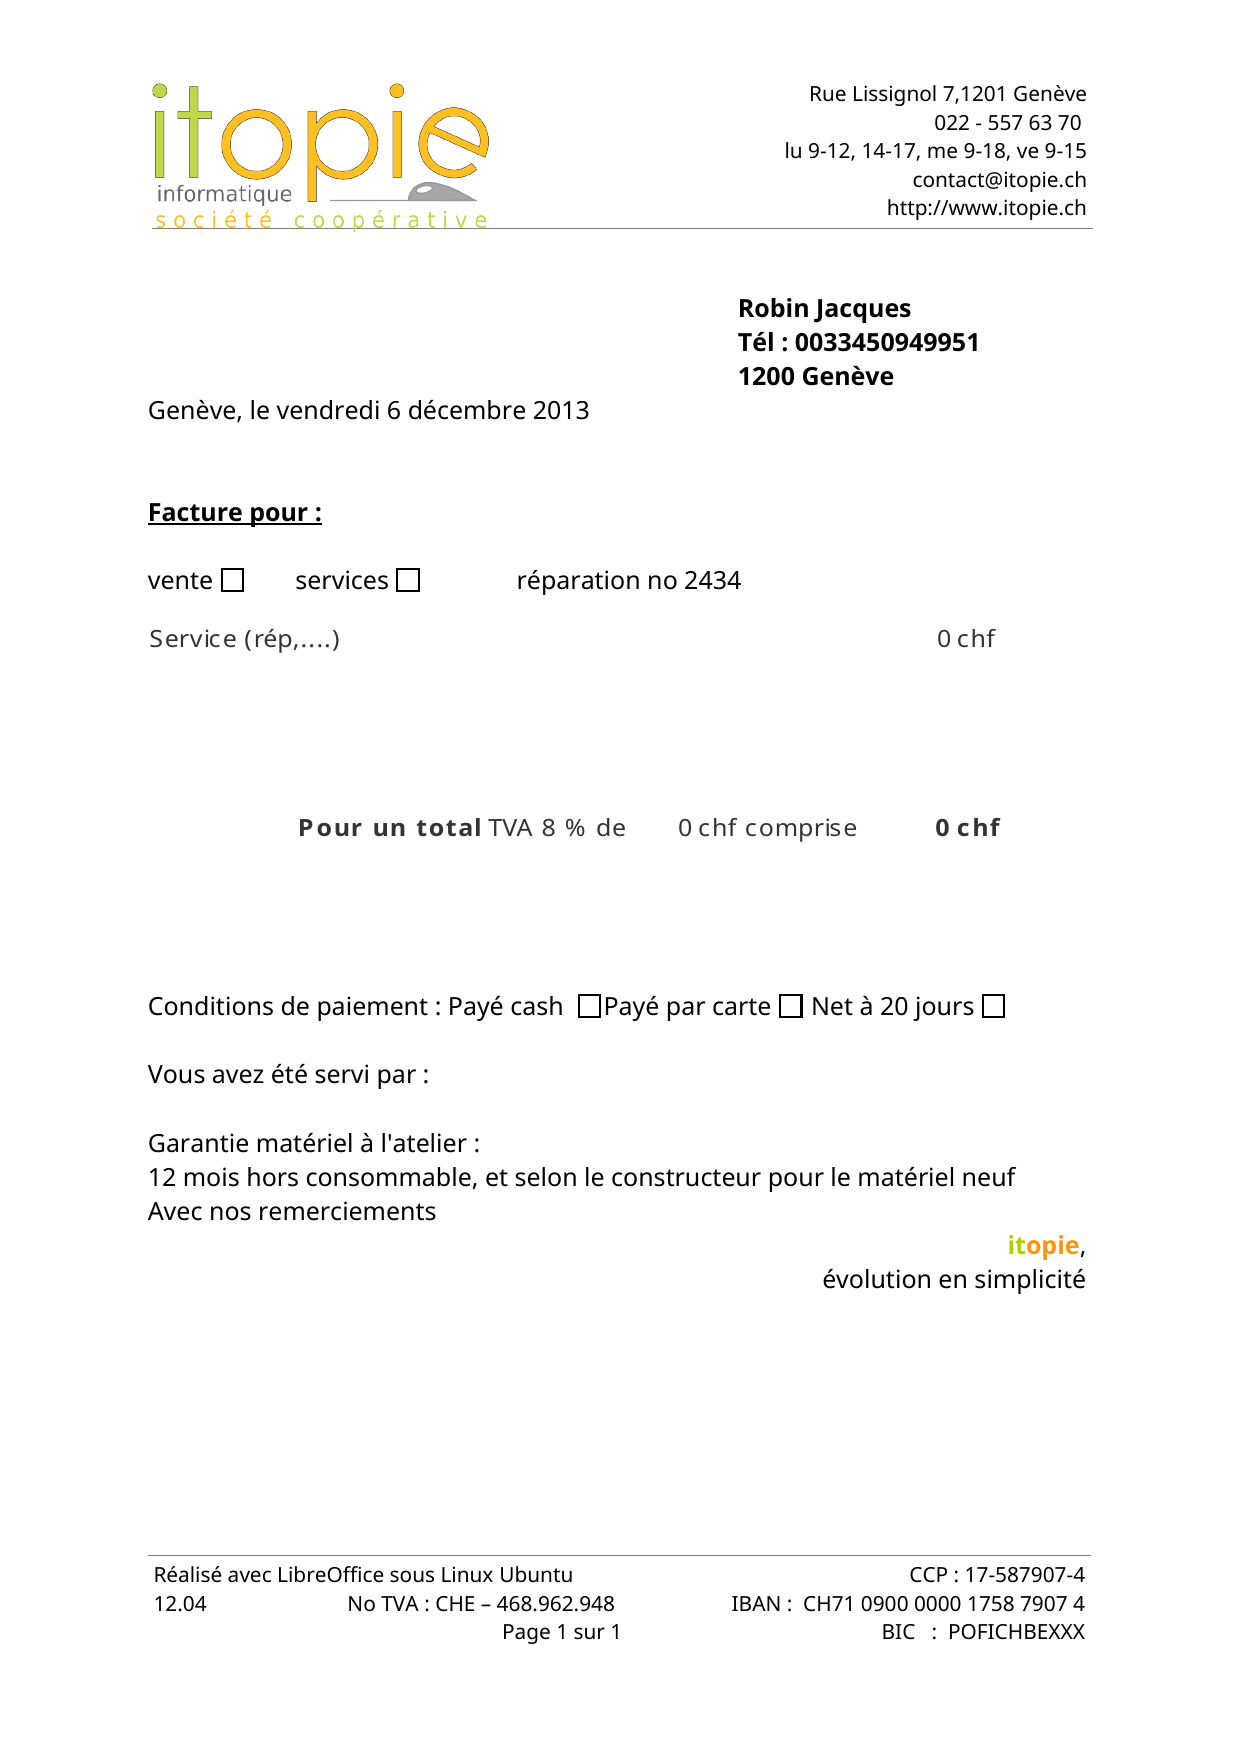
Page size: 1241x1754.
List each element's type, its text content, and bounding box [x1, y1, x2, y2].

text Tél : 0033450949951 [148, 324, 1093, 358]
text évolution en simplicité [148, 1262, 1093, 1296]
text Vous avez été servi par : [148, 1057, 1093, 1091]
picture [138, 72, 500, 244]
text itopie, [148, 1227, 1093, 1262]
text Genève, le vendredi 6 décembre 2013 [148, 392, 1093, 427]
text 12 mois hors consommable, et selon le constructeur pour le matériel neuf [148, 1159, 1093, 1193]
text Garantie matériel à l'atelier : [148, 1125, 1093, 1159]
text Facture pour : [148, 495, 1093, 529]
text 1200 Genève [148, 358, 1093, 392]
text vente services réparation no 2434 [148, 563, 1093, 597]
text Conditions de paiement : Payé cash Payé par carte Net à 20 jours [148, 989, 1093, 1023]
text Robin Jacques [148, 290, 1093, 324]
text Avec nos remerciements [148, 1193, 1093, 1227]
